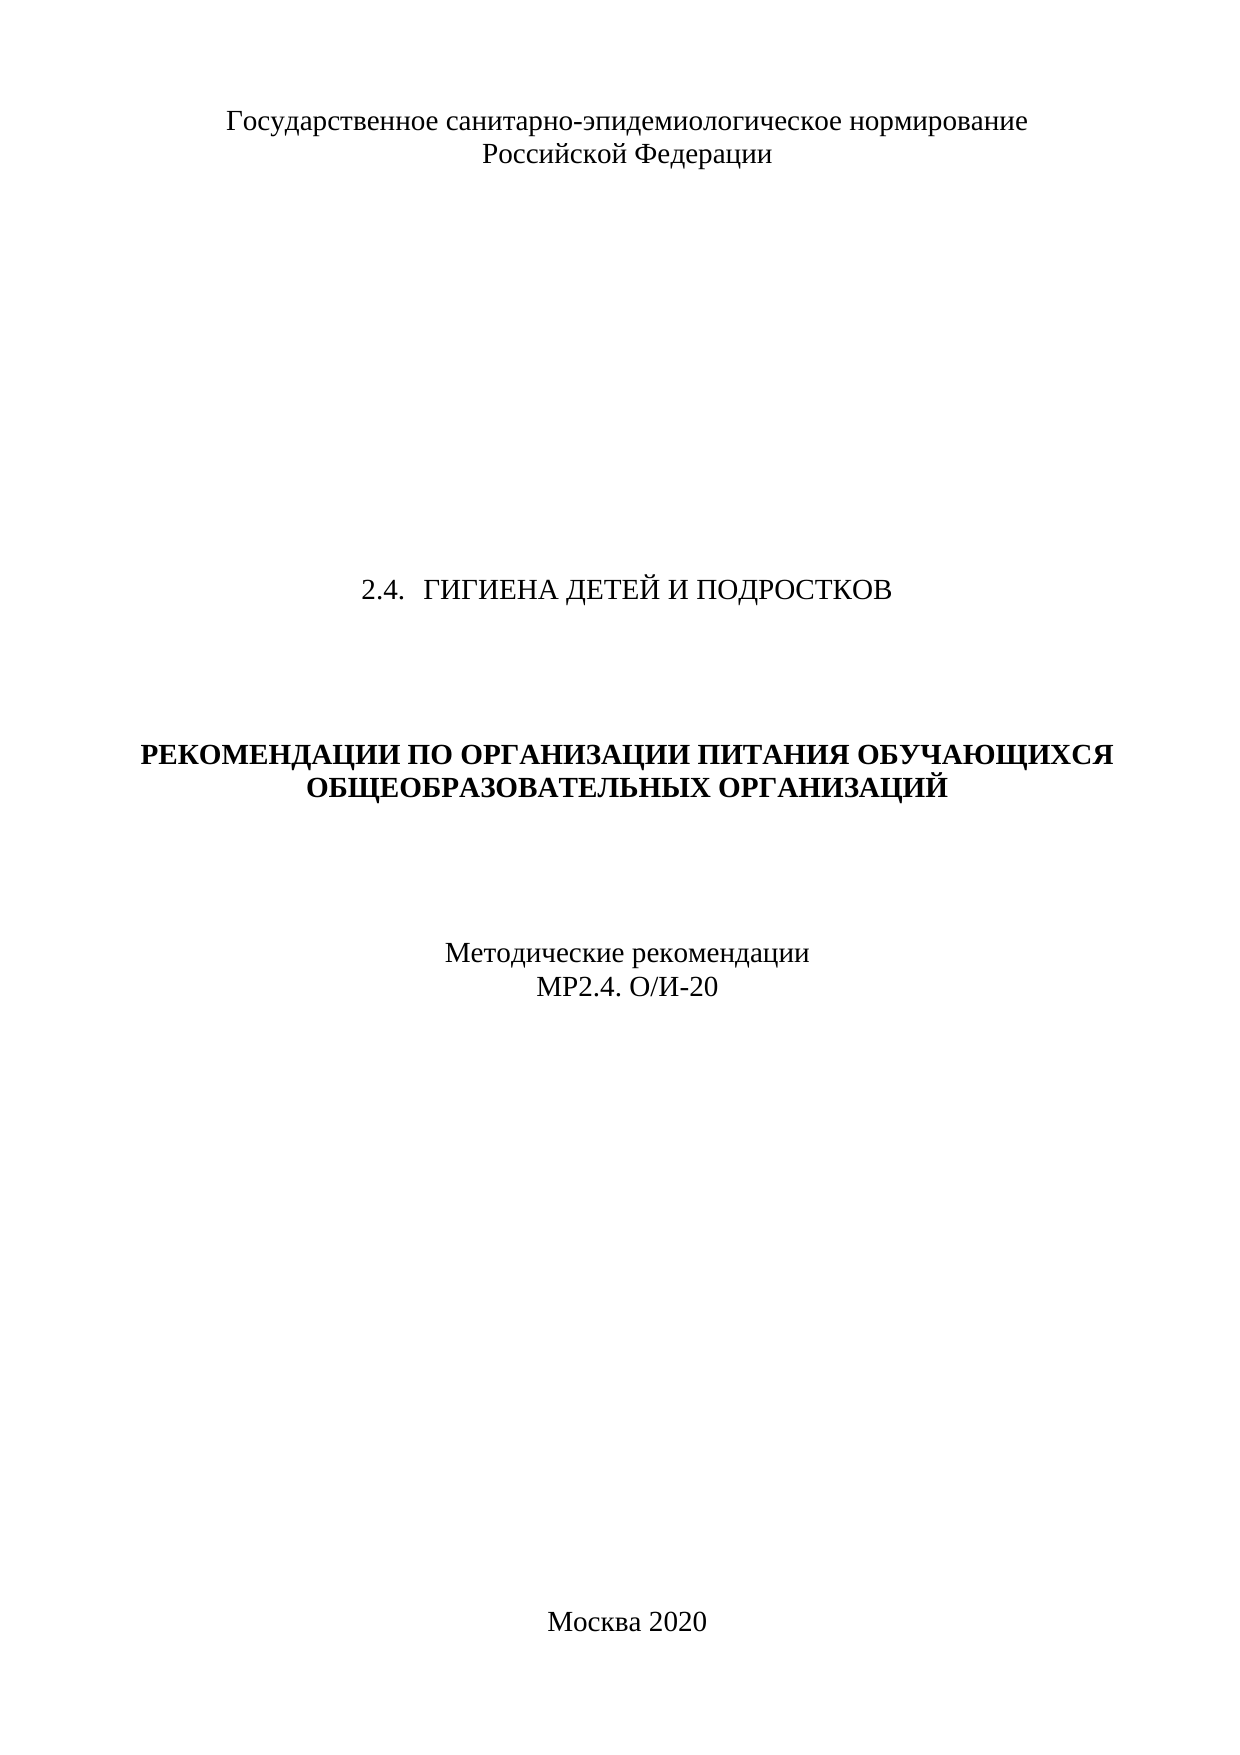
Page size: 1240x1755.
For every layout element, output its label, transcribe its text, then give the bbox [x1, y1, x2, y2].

subtitle РЕКОМЕНДАЦИИ ПО ОРГАНИЗАЦИИ ПИТАНИЯ ОБУЧАЮЩИХСЯ ОБЩЕОБРАЗОВАТЕЛЬНЫХ ОРГАНИЗАЦИЙ [116, 737, 1138, 804]
text МР2.4. О/И-20 [116, 969, 1138, 1002]
text Москва 2020 [116, 1604, 1138, 1638]
text Методические рекомендации [116, 935, 1138, 969]
text Государственное санитарно-эпидемиологическое нормирование Российской Федерации [116, 103, 1138, 170]
list ГИГИЕНА ДЕТЕЙ И ПОДРОСТКОВ [116, 572, 1138, 606]
